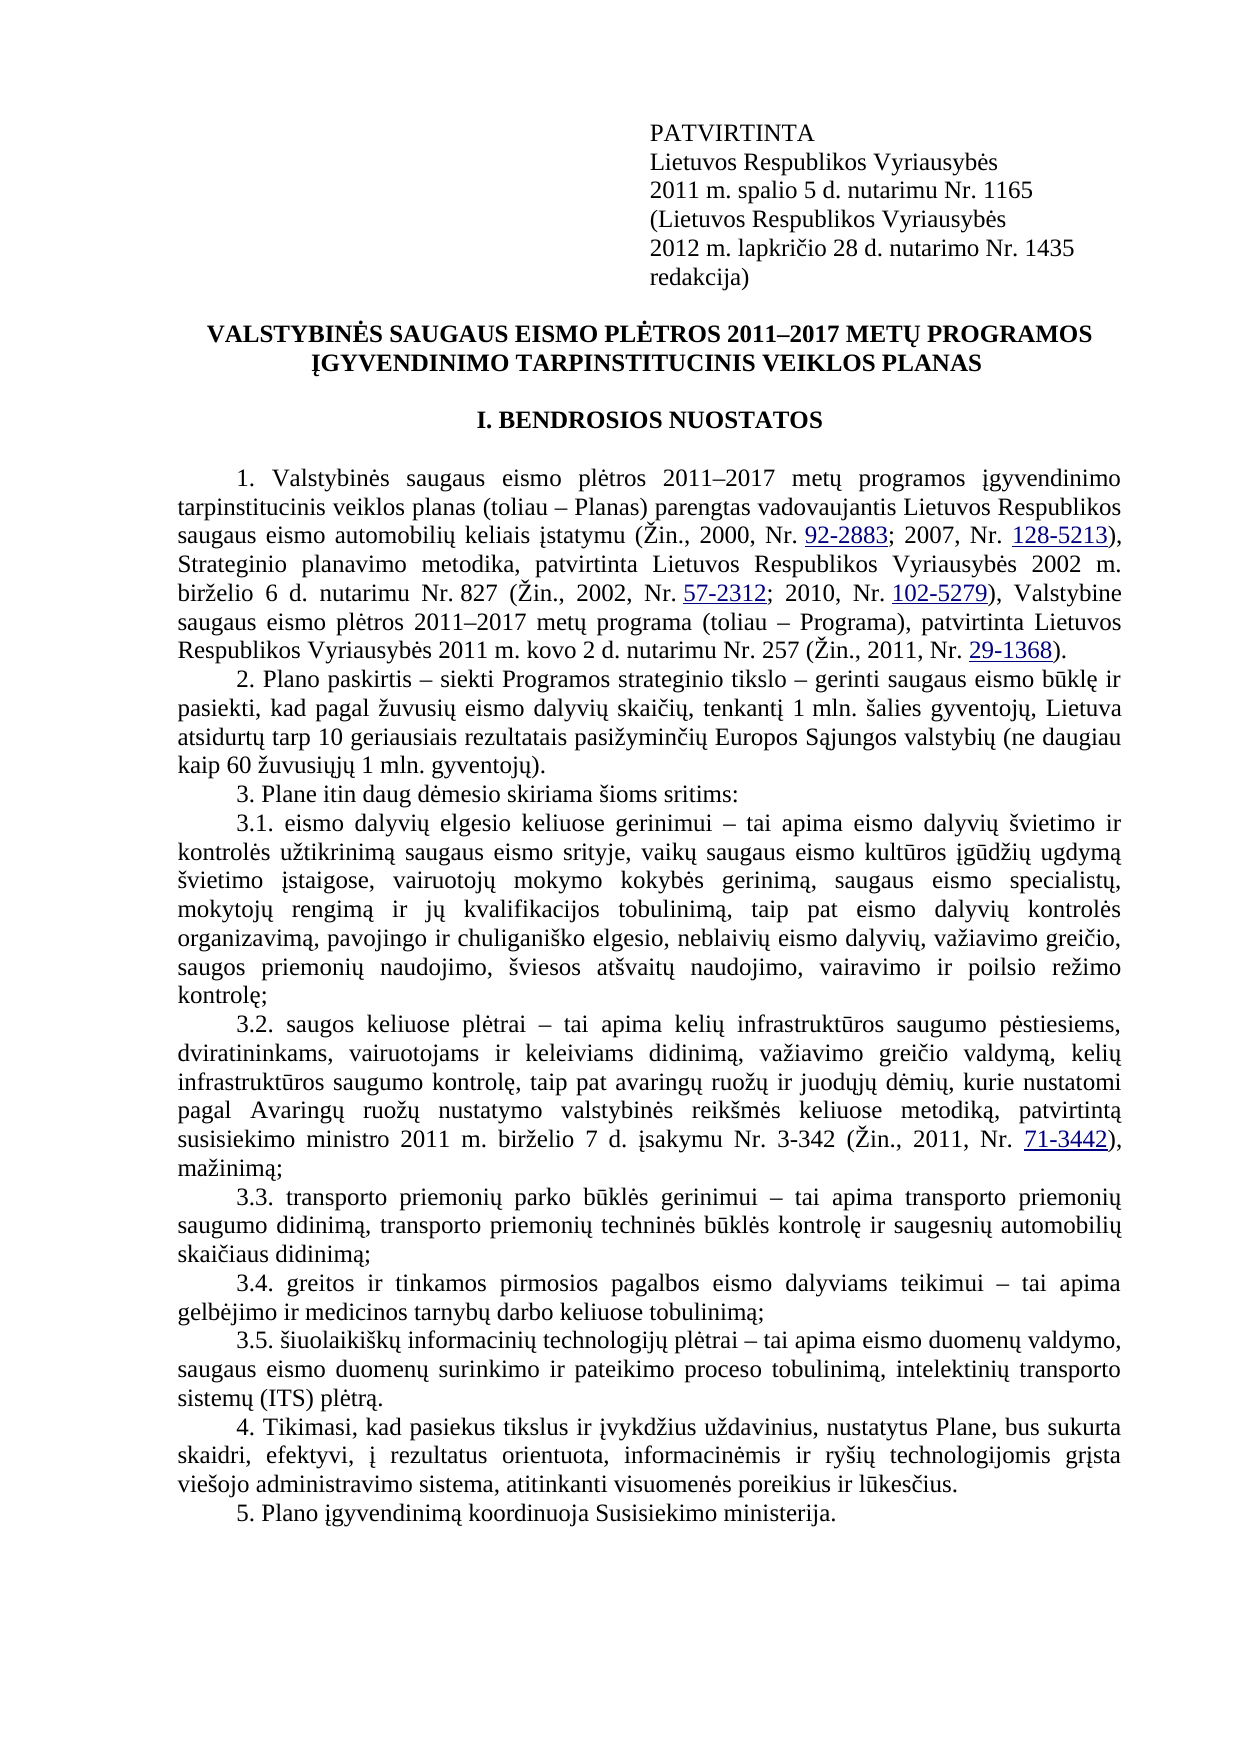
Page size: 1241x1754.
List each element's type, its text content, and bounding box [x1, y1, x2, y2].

text 2. Plano paskirtis – siekti Programos strateginio tikslo – gerinti saugaus eismo būklę ir pasiekti, kad pagal žuvusių eismo dalyvių skaičių, tenkantį 1 mln. šalies gyventojų, Lietuva atsidurtų tarp 10 geriausiais rezultatais pasižyminčių Europos Sąjungos valstybių (ne daugiau kaip 60 žuvusiųjų 1 mln. gyventojų). [177, 664, 1122, 779]
text 3.3. transporto priemonių parko būklės gerinimui – tai apima transporto priemonių saugumo didinimą, transporto priemonių techninės būklės kontrolę ir saugesnių automobilių skaičiaus didinimą; [177, 1182, 1122, 1268]
text (Lietuvos Respublikos Vyriausybės [649, 204, 1122, 233]
text 2012 m. lapkričio 28 d. nutarimo Nr. 1435 [649, 233, 1122, 262]
text 4. Tikimasi, kad pasiekus tikslus ir įvykdžius uždavinius, nustatytus Plane, bus sukurta skaidri, efektyvi, į rezultatus orientuota, informacinėmis ir ryšių technologijomis grįsta viešojo administravimo sistema, atitinkanti visuomenės poreikius ir lūkesčius. [177, 1412, 1122, 1498]
text redakcija) [649, 262, 1122, 291]
text I. Bendrosios nuostatos [177, 406, 1122, 434]
text PATVIRTINTA [649, 118, 1122, 147]
text VALSTYBINĖS SAUGAUS EISMO PLĖTROS 2011–2017 METŲ PROGRAMOS ĮGYVENDINIMO TARPINSTITUCINIS VEIKLOS PLANAS [177, 319, 1122, 377]
text 3.5. šiuolaikiškų informacinių technologijų plėtrai – tai apima eismo duomenų valdymo, saugaus eismo duomenų surinkimo ir pateikimo proceso tobulinimą, intelektinių transporto sistemų (ITS) plėtrą. [177, 1326, 1122, 1412]
text 2011 m. spalio 5 d. nutarimu Nr. 1165 [649, 176, 1122, 204]
text Lietuvos Respublikos Vyriausybės [649, 147, 1122, 176]
text 3.4. greitos ir tinkamos pirmosios pagalbos eismo dalyviams teikimui – tai apima gelbėjimo ir medicinos tarnybų darbo keliuose tobulinimą; [177, 1268, 1122, 1326]
text 1. Valstybinės saugaus eismo plėtros 2011–2017 metų programos įgyvendinimo tarpinstitucinis veiklos planas (toliau – Planas) parengtas vadovaujantis Lietuvos Respublikos saugaus eismo automobilių keliais įstatymu (Žin., 2000, Nr. 92-2883; 2007, Nr. 128-5213), Strateginio planavimo metodika, patvirtinta Lietuvos Respublikos Vyriausybės 2002 m. birželio 6 d. nutarimu Nr. 827 (Žin., 2002, Nr. 57-2312; 2010, Nr. 102-5279), Valstybine saugaus eismo plėtros 2011–2017 metų programa (toliau – Programa), patvirtinta Lietuvos Respublikos Vyriausybės 2011 m. kovo 2 d. nutarimu Nr. 257 (Žin., 2011, Nr. 29-1368). [177, 463, 1122, 664]
text 3. Plane itin daug dėmesio skiriama šioms sritims: [177, 779, 1122, 808]
text 3.1. eismo dalyvių elgesio keliuose gerinimui – tai apima eismo dalyvių švietimo ir kontrolės užtikrinimą saugaus eismo srityje, vaikų saugaus eismo kultūros įgūdžių ugdymą švietimo įstaigose, vairuotojų mokymo kokybės gerinimą, saugaus eismo specialistų, mokytojų rengimą ir jų kvalifikacijos tobulinimą, taip pat eismo dalyvių kontrolės organizavimą, pavojingo ir chuliganiško elgesio, neblaivių eismo dalyvių, važiavimo greičio, saugos priemonių naudojimo, šviesos atšvaitų naudojimo, vairavimo ir poilsio režimo kontrolę; [177, 808, 1122, 1009]
text 5. Plano įgyvendinimą koordinuoja Susisiekimo ministerija. [177, 1498, 1122, 1527]
text 3.2. saugos keliuose plėtrai – tai apima kelių infrastruktūros saugumo pėstiesiems, dviratininkams, vairuotojams ir keleiviams didinimą, važiavimo greičio valdymą, kelių infrastruktūros saugumo kontrolę, taip pat avaringų ruožų ir juodųjų dėmių, kurie nustatomi pagal Avaringų ruožų nustatymo valstybinės reikšmės keliuose metodiką, patvirtintą susisiekimo ministro 2011 m. birželio 7 d. įsakymu Nr. 3-342 (Žin., 2011, Nr. 71-3442), mažinimą; [177, 1009, 1122, 1182]
